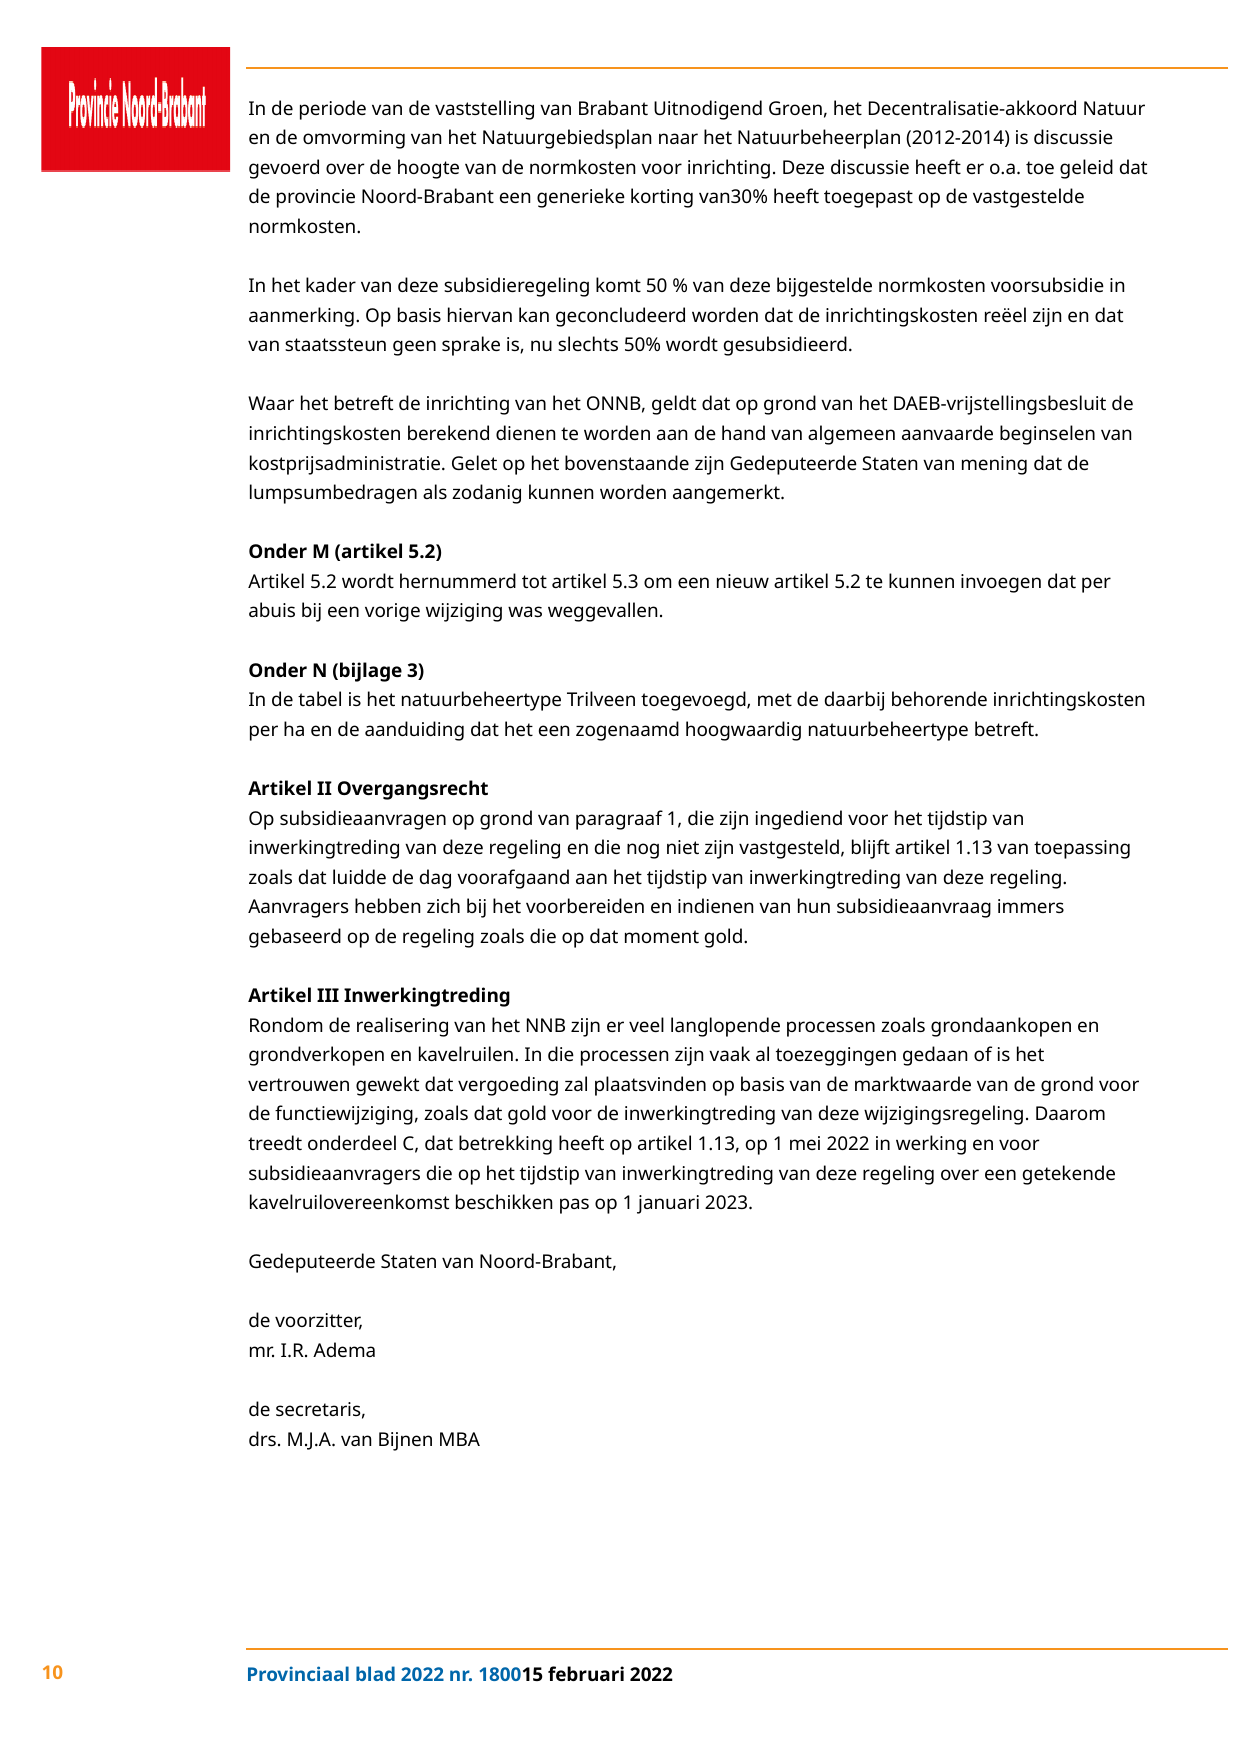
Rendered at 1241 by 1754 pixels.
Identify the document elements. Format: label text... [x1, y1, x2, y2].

text Onder M (artikel 5.2) [248, 538, 1152, 564]
text Artikel 5.2 wordt hernummerd tot artikel 5.3 om een nieuw artikel 5.2 te kunnen invoegen dat per abuis bij een vorige wijziging was weggevallen. [248, 568, 1152, 623]
text de voorzitter, [248, 1308, 1152, 1333]
text Rondom de realisering van het NNB zijn er veel langlopende processen zoals grondaankopen en grondverkopen en kavelruilen. In die processen zijn vaak al toezeggingen gedaan of is het vertrouwen gewekt dat vergoeding zal plaatsvinden op basis van de marktwaarde van de grond voor de functiewijziging, zoals dat gold voor de inwerkingtreding van deze wijzigingsregeling. Daarom treedt onderdeel C, dat betrekking heeft op artikel 1.13, op 1 mei 2022 in werking en voor subsidieaanvragers die op het tijdstip van inwerkingtreding van deze regeling over een getekende kavelruilovereenkomst beschikken pas op 1 januari 2023. [248, 1012, 1152, 1215]
text mr. I.R. Adema [248, 1337, 1152, 1363]
text In het kader van deze subsidieregeling komt 50 % van deze bijgestelde normkosten voorsubsidie in aanmerking. Op basis hiervan kan geconcludeerd worden dat de inrichtingskosten reëel zijn en dat van staatssteun geen sprake is, nu slechts 50% wordt gesubsidieerd. [248, 272, 1152, 357]
text Onder N (bijlage 3) [248, 657, 1152, 683]
text Gedeputeerde Staten van Noord-Brabant, [248, 1248, 1152, 1274]
text In de periode van de vaststelling van Brabant Uitnodigend Groen, het Decentralisatie-akkoord Natuur en de omvorming van het Natuurgebiedsplan naar het Natuurbeheerplan (2012-2014) is discussie gevoerd over de hoogte van de normkosten voor inrichting. Deze discussie heeft er o.a. toe geleid dat de provincie Noord-Brabant een generieke korting van30% heeft toegepast op de vastgestelde normkosten. [248, 95, 1152, 239]
text Artikel II Overgangsrecht [248, 775, 1152, 801]
text Waar het betreft de inrichting van het ONNB, geldt dat op grond van het DAEB-vrijstellingsbesluit de inrichtingskosten berekend dienen te worden aan de hand van algemeen aanvaarde beginselen van kostprijsadministratie. Gelet op het bovenstaande zijn Gedeputeerde Staten van mening dat de lumpsumbedragen als zodanig kunnen worden aangemerkt. [248, 391, 1152, 505]
text In de tabel is het natuurbeheertype Trilveen toegevoegd, met de daarbij behorende inrichtingskosten per ha en de aanduiding dat het een zogenaamd hoogwaardig natuurbeheertype betreft. [248, 686, 1152, 742]
text Artikel III Inwerkingtreding [248, 982, 1152, 1008]
picture [41, 47, 231, 172]
text de secretaris, [248, 1396, 1152, 1422]
text drs. M.J.A. van Bijnen MBA [248, 1426, 1152, 1452]
text Op subsidieaanvragen op grond van paragraaf 1, die zijn ingediend voor het tijdstip van inwerkingtreding van deze regeling en die nog niet zijn vastgesteld, blijft artikel 1.13 van toepassing zoals dat luidde de dag voorafgaand aan het tijdstip van inwerkingtreding van deze regeling. Aanvragers hebben zich bij het voorbereiden en indienen van hun subsidieaanvraag immers gebaseerd op de regeling zoals die op dat moment gold. [248, 805, 1152, 949]
